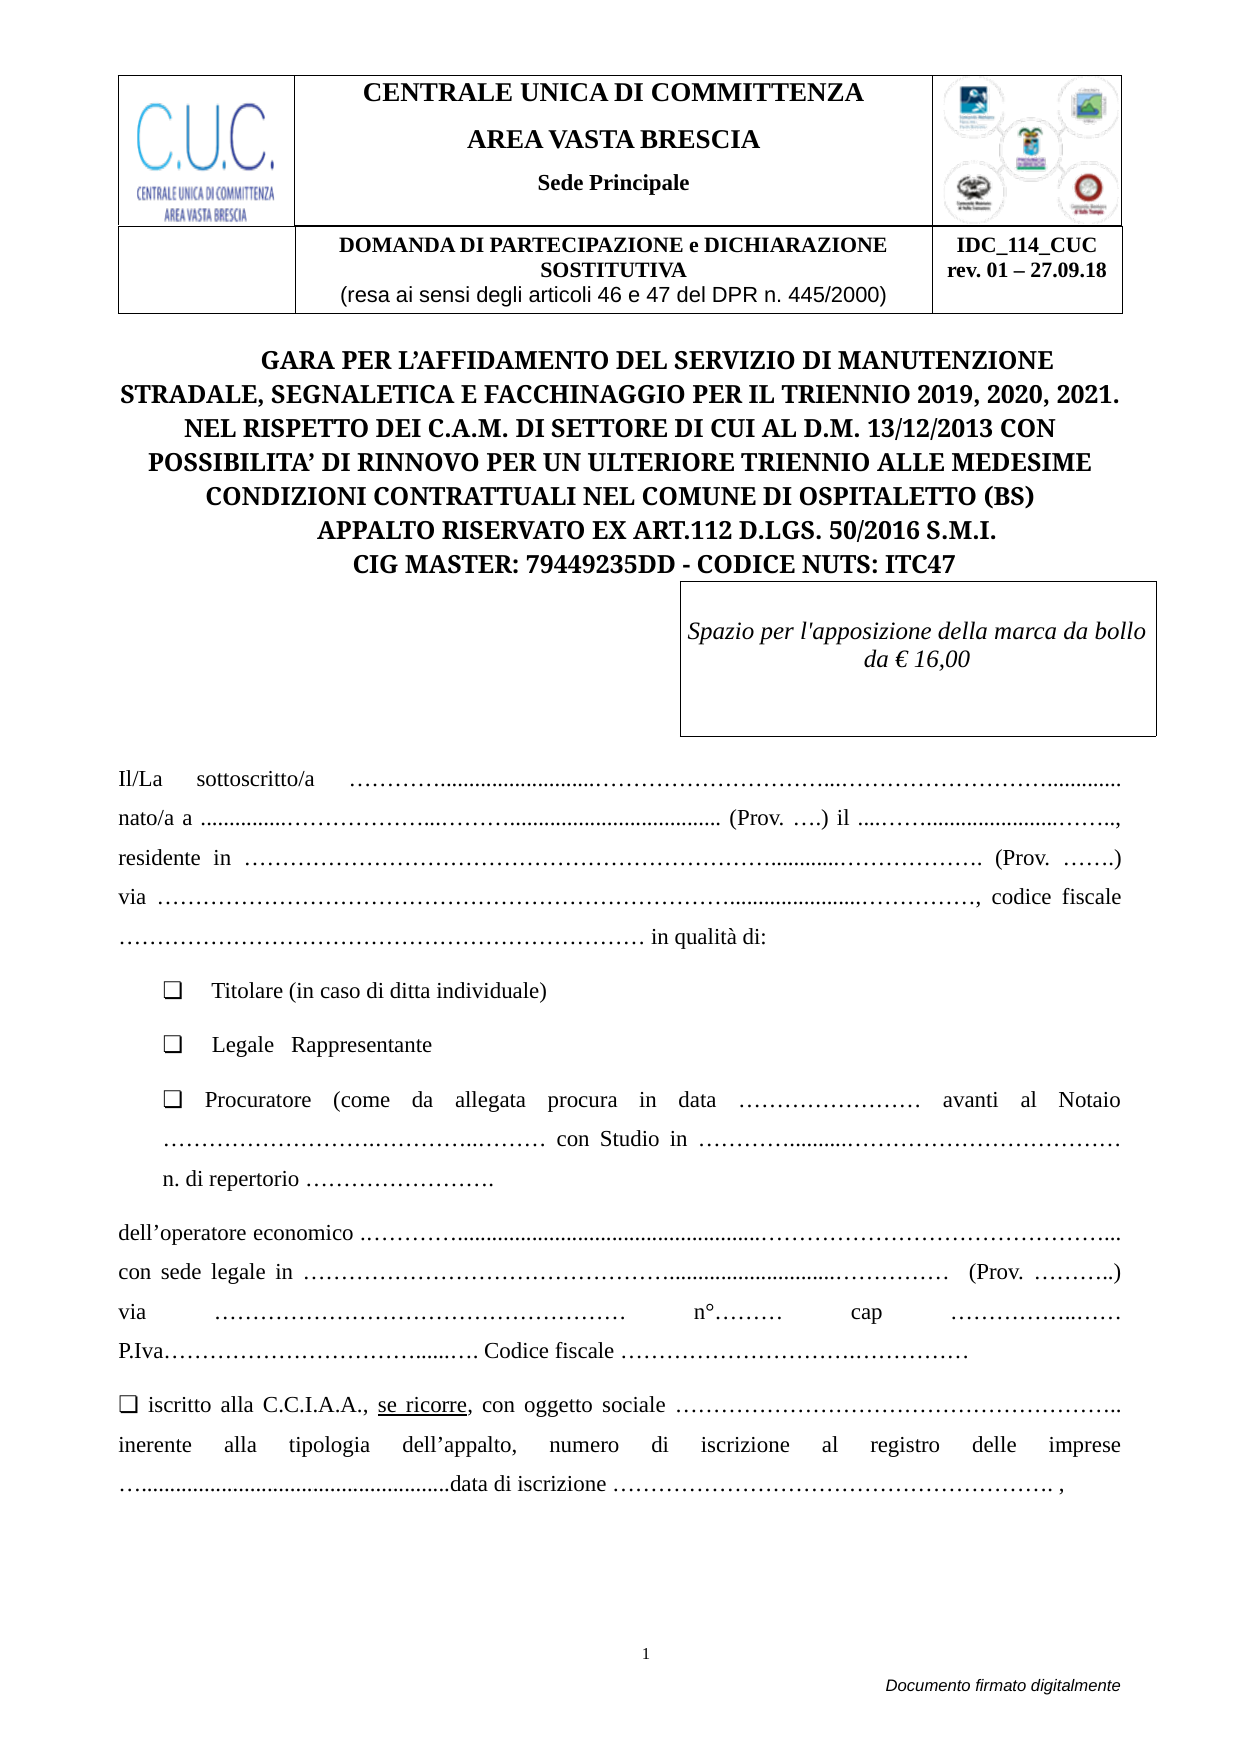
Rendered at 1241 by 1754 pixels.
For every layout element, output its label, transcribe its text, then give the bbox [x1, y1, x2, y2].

text APPALTO RISERVATO EX ART.112 D.LGS. 50/2016 S.M.I. [118, 513, 1122, 547]
text ❏ Titolare (in caso di ditta individuale) [162, 977, 1122, 1003]
text ❏ Procuratore (come da allegata procura in data …………………… avanti al Notaio ……………………….…………..……… con Studio in …………..........……………………………… n. di repertorio ……………………. [162, 1086, 1122, 1191]
table_header Spazio per l'apposizione della marca da bollo da € 16,00 [681, 582, 1156, 736]
text GARA PER L’AFFIDAMENTO DEL SERVIZIO DI MANUTENZIONE STRADALE, SEGNALETICA E FACCHINAGGIO PER IL TRIENNIO 2019, 2020, 2021. NEL RISPETTO DEI C.A.M. DI SETTORE DI CUI AL D.M. 13/12/2013 CON POSSIBILITA’ DI RINNOVO PER UN ULTERIORE TRIENNIO ALLE MEDESIME CONDIZIONI CONTRATTUALI NEL COMUNE DI OSPITALETTO (BS) [118, 342, 1122, 513]
text dell’operatore economico .………….....................................................………………………………………... con sede legale in ………………………………………….............................…………… (Prov. ………..) via ……………………………………………… n°……… cap ……………..…… P.Iva……………………………......…. Codice fiscale ………………………….…………… [118, 1219, 1122, 1364]
text ❏ Legale Rappresentante [162, 1031, 1122, 1058]
text Il/La sottoscritto/a …………...........................…………………………...………………………............. nato/a a ...............………………...………..................................... (Prov. ….) il ....…….......................…….., residente in ……………………………………………………………............………………. (Prov. …….) via ………………………………………………………………….......................……………, codice fiscale …………………………………………………………… in qualità di: [118, 765, 1122, 949]
text ❏ iscritto alla C.C.I.A.A., se ricorre, con oggetto sociale ………………………………………………….. inerente alla tipologia dell’appalto, numero di iscrizione al registro delle imprese …......................................................data di iscrizione …………………………………………………. , [118, 1392, 1122, 1497]
text CIG MASTER: 79449235DD - CODICE NUTS: ITC47 [118, 547, 1122, 581]
